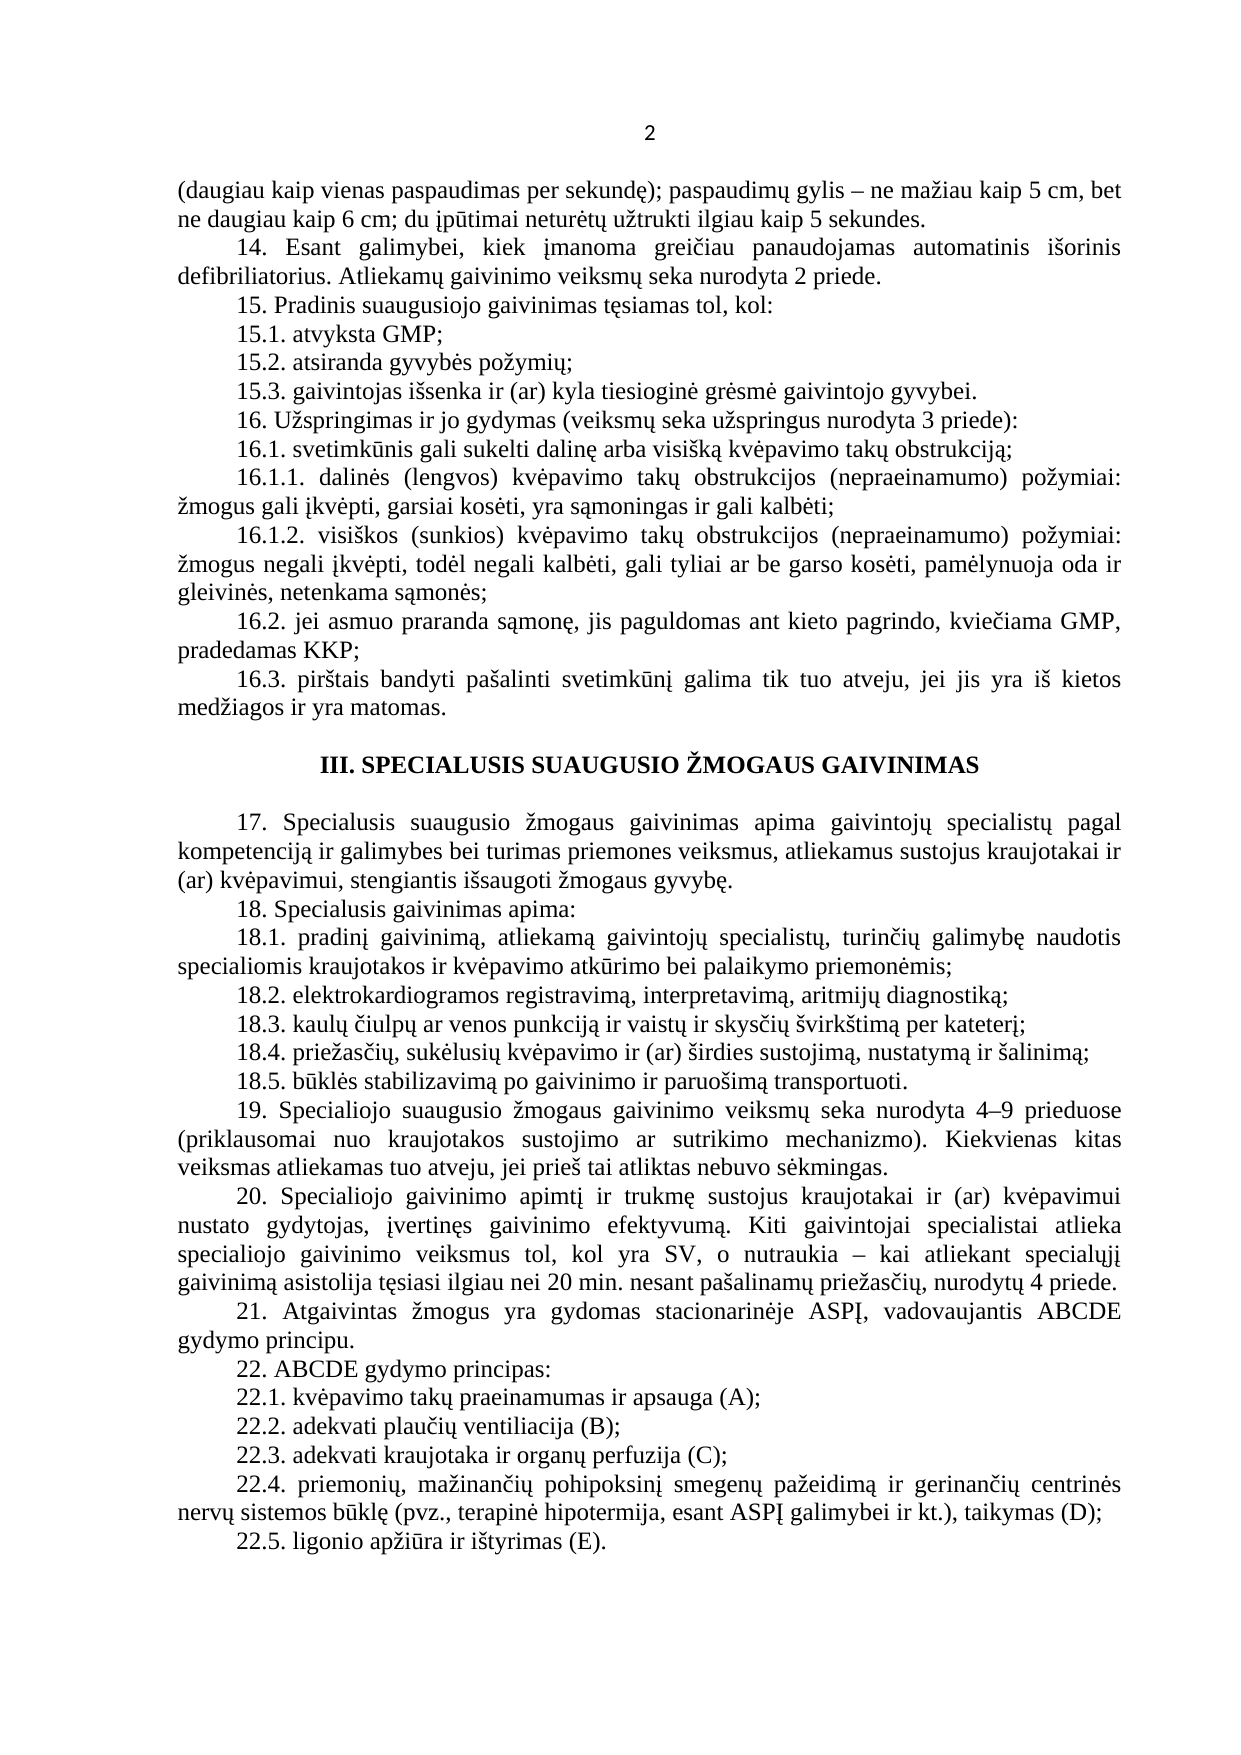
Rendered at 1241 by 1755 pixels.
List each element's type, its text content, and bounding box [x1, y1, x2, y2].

text 22.1. kvėpavimo takų praeinamumas ir apsauga (A); [177, 1382, 1122, 1411]
text 16.3. pirštais bandyti pašalinti svetimkūnį galima tik tuo atveju, jei jis yra iš kietos medžiagos ir yra matomas. [177, 664, 1122, 721]
text 21. Atgaivintas žmogus yra gydomas stacionarinėje ASPĮ, vadovaujantis ABCDE gydymo principu. [177, 1296, 1122, 1354]
text 15.2. atsiranda gyvybės požymių; [177, 347, 1122, 376]
text 22.2. adekvati plaučių ventiliacija (B); [177, 1411, 1122, 1440]
text 15.3. gaivintojas išsenka ir (ar) kyla tiesioginė grėsmė gaivintojo gyvybei. [177, 376, 1122, 405]
text 15. Pradinis suaugusiojo gaivinimas tęsiamas tol, kol: [177, 290, 1122, 319]
text 18.1. pradinį gaivinimą, atliekamą gaivintojų specialistų, turinčių galimybę naudotis specialiomis kraujotakos ir kvėpavimo atkūrimo bei palaikymo priemonėmis; [177, 922, 1122, 980]
text 15.1. atvyksta GMP; [177, 319, 1122, 347]
text 18.3. kaulų čiulpų ar venos punkciją ir vaistų ir skysčių švirkštimą per kateterį; [177, 1009, 1122, 1037]
text 17. Specialusis suaugusio žmogaus gaivinimas apima gaivintojų specialistų pagal kompetenciją ir galimybes bei turimas priemones veiksmus, atliekamus sustojus kraujotakai ir (ar) kvėpavimui, stengiantis išsaugoti žmogaus gyvybę. [177, 807, 1122, 894]
text 18.5. būklės stabilizavimą po gaivinimo ir paruošimą transportuoti. [177, 1066, 1122, 1095]
text 22.4. priemonių, mažinančių pohipoksinį smegenų pažeidimą ir gerinančių centrinės nervų sistemos būklę (pvz., terapinė hipotermija, esant ASPĮ galimybei ir kt.), taikymas (D); [177, 1469, 1122, 1526]
text (daugiau kaip vienas paspaudimas per sekundę); paspaudimų gylis – ne mažiau kaip 5 cm, bet ne daugiau kaip 6 cm; du įpūtimai neturėtų užtrukti ilgiau kaip 5 sekundes. [177, 175, 1122, 232]
text 18.2. elektrokardiogramos registravimą, interpretavimą, aritmijų diagnostiką; [177, 980, 1122, 1009]
text 22.5. ligonio apžiūra ir ištyrimas (E). [177, 1526, 1122, 1555]
text 18. Specialusis gaivinimas apima: [177, 894, 1122, 922]
text 16. Užspringimas ir jo gydymas (veiksmų seka užspringus nurodyta 3 priede): [177, 405, 1122, 434]
text 22. ABCDE gydymo principas: [177, 1354, 1122, 1382]
text 22.3. adekvati kraujotaka ir organų perfuzija (C); [177, 1440, 1122, 1469]
text III. SPECIALUSis suaugusio žmogaus GAIVINIMAS [177, 750, 1122, 779]
text 20. Specialiojo gaivinimo apimtį ir trukmę sustojus kraujotakai ir (ar) kvėpavimui nustato gydytojas, įvertinęs gaivinimo efektyvumą. Kiti gaivintojai specialistai atlieka specialiojo gaivinimo veiksmus tol, kol yra SV, o nutraukia – kai atliekant specialųjį gaivinimą asistolija tęsiasi ilgiau nei 20 min. nesant pašalinamų priežasčių, nurodytų 4 priede. [177, 1181, 1122, 1296]
text 16.2. jei asmuo praranda sąmonę, jis paguldomas ant kieto pagrindo, kviečiama GMP, pradedamas KKP; [177, 606, 1122, 664]
text 19. Specialiojo suaugusio žmogaus gaivinimo veiksmų seka nurodyta 4–9 prieduose (priklausomai nuo kraujotakos sustojimo ar sutrikimo mechanizmo). Kiekvienas kitas veiksmas atliekamas tuo atveju, jei prieš tai atliktas nebuvo sėkmingas. [177, 1095, 1122, 1181]
text 16.1.1. dalinės (lengvos) kvėpavimo takų obstrukcijos (nepraeinamumo) požymiai: žmogus gali įkvėpti, garsiai kosėti, yra sąmoningas ir gali kalbėti; [177, 462, 1122, 520]
text 16.1. svetimkūnis gali sukelti dalinę arba visišką kvėpavimo takų obstrukciją; [177, 434, 1122, 462]
text 18.4. priežasčių, sukėlusių kvėpavimo ir (ar) širdies sustojimą, nustatymą ir šalinimą; [177, 1037, 1122, 1066]
text 14. Esant galimybei, kiek įmanoma greičiau panaudojamas automatinis išorinis defibriliatorius. Atliekamų gaivinimo veiksmų seka nurodyta 2 priede. [177, 232, 1122, 290]
text 16.1.2. visiškos (sunkios) kvėpavimo takų obstrukcijos (nepraeinamumo) požymiai: žmogus negali įkvėpti, todėl negali kalbėti, gali tyliai ar be garso kosėti, pamėlynuoja oda ir gleivinės, netenkama sąmonės; [177, 520, 1122, 606]
